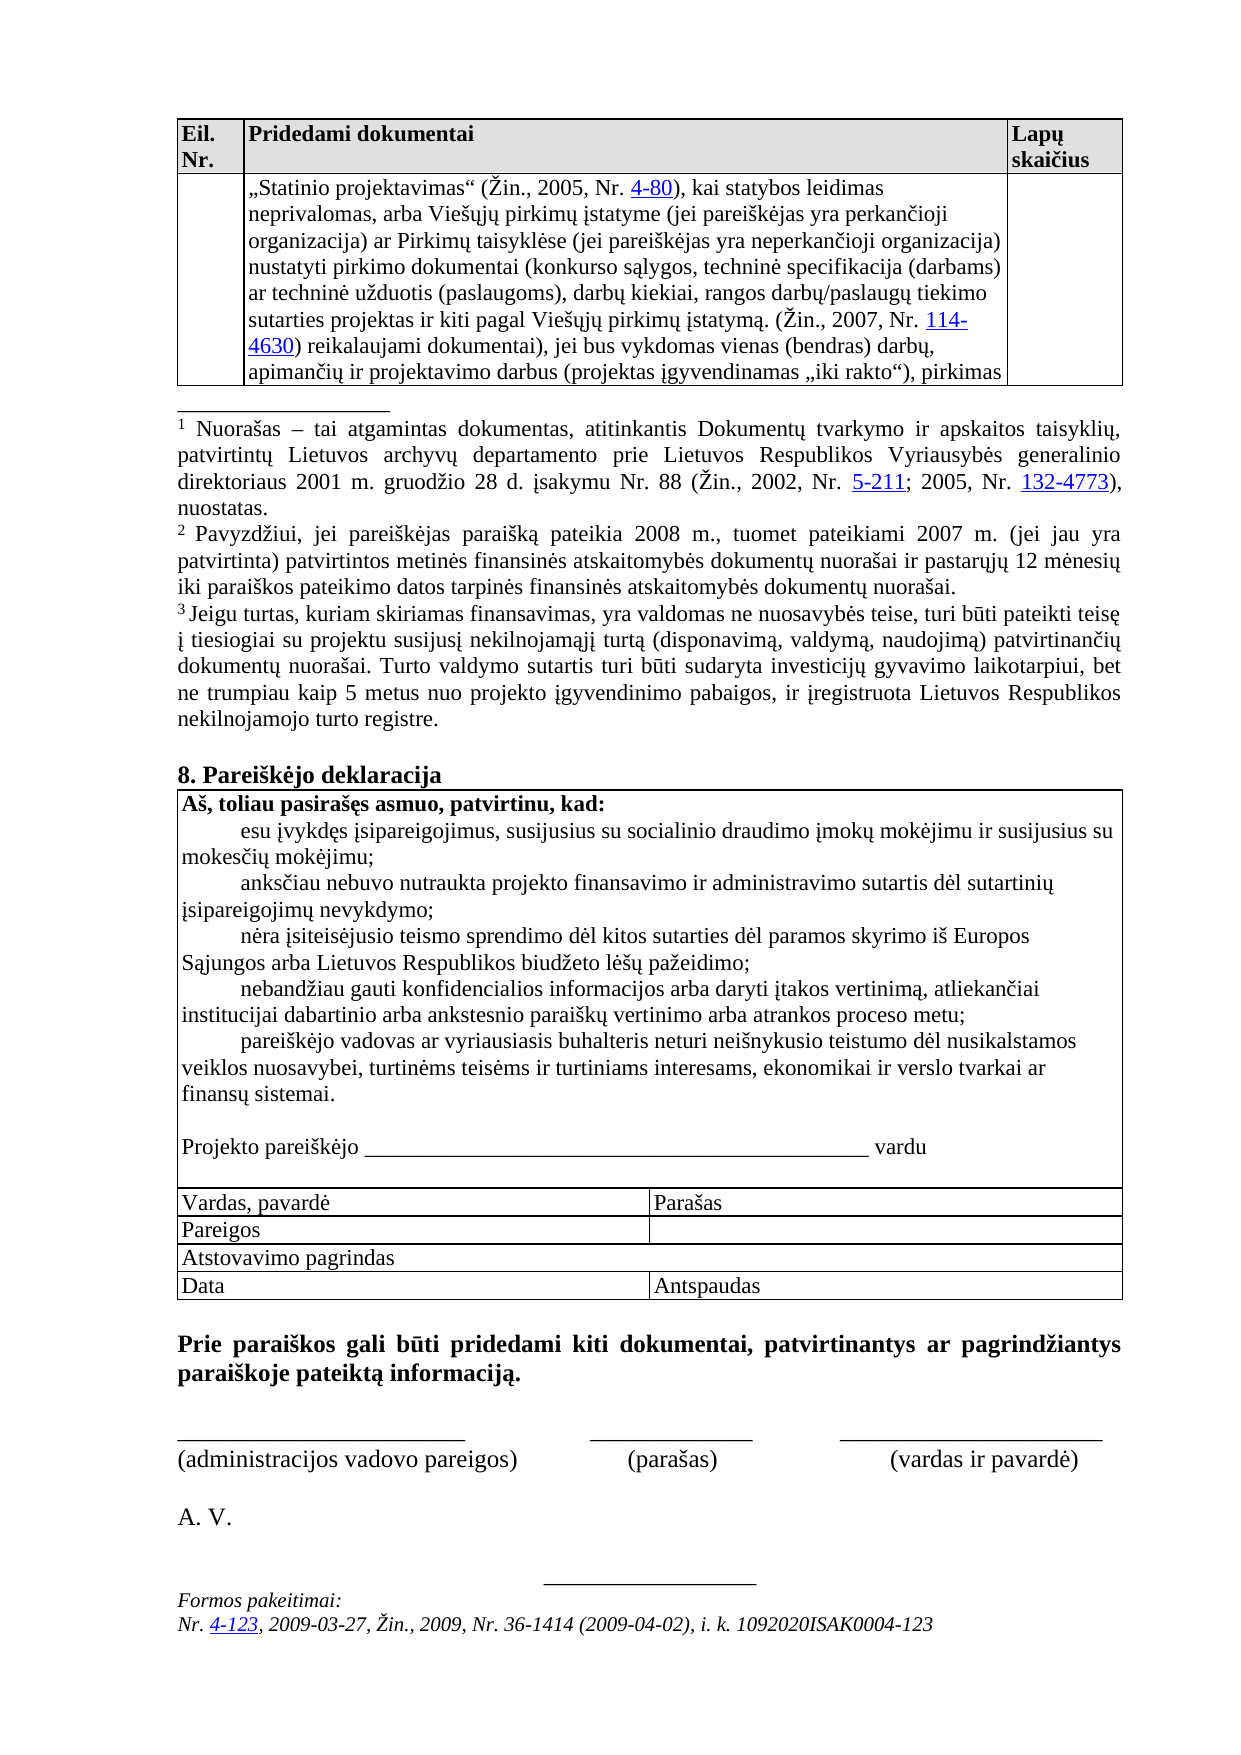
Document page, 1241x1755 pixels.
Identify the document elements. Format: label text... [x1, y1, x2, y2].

table_header Pridedami dokumentai [245, 120, 1007, 172]
text _________________ [177, 386, 1122, 415]
text 1 Nuorašas – tai atgamintas dokumentas, atitinkantis Dokumentų tvarkymo ir apskaitos taisyklių, patvirtintų Lietuvos archyvų departamento prie Lietuvos Respublikos Vyriausybės generalinio direktoriaus 2001 m. gruodžio 28 d. įsakymu Nr. 88 (Žin., 2002, Nr. 5-211; 2005, Nr. 132-4773), nuostatas. [177, 415, 1122, 521]
text 2 Pavyzdžiui, jei pareiškėjas paraišką pateikia 2008 m., tuomet pateikiami 2007 m. (jei jau yra patvirtinta) patvirtintos metinės finansinės atskaitomybės dokumentų nuorašai ir pastarųjų 12 mėnesių iki paraiškos pateikimo datos tarpinės finansinės atskaitomybės dokumentų nuorašai. [177, 521, 1122, 599]
table_cell Atstovavimo pagrindas [178, 1245, 1122, 1271]
table_cell [178, 174, 243, 385]
text _________________ [177, 1559, 1122, 1588]
table_cell [650, 1217, 1122, 1243]
table_cell esu įvykdęs įsipareigojimus, susijusius su socialinio draudimo įmokų mokėjimu ir susijusius su mokesčių mokėjimu; anksčiau nebuvo nutraukta projekto finansavimo ir administravimo sutartis dėl sutartinių įsipareigojimų nevykdymo; nėra įsiteisėjusio teismo sprendimo dėl kitos sutarties dėl paramos skyrimo iš Europos Sąjungos arba Lietuvos Respublikos biudžeto lėšų pažeidimo; nebandžiau gauti konfidencialios informacijos arba daryti įtakos vertinimą, atliekančiai institucijai dabartinio arba ankstesnio paraiškų vertinimo arba atrankos proceso metu; pareiškėjo vadovas ar vyriausiasis buhalteris neturi neišnykusio teistumo dėl nusikalstamos veiklos nuosavybei, turtinėms teisėms ir turtiniams interesams, ekonomikai ir verslo tvarkai ar finansų sistemai. Projekto pareiškėjo ____________________________________________ vardu [178, 817, 1122, 1187]
table_header Lapų skaičius [1008, 120, 1122, 172]
table_cell Antspaudas [650, 1272, 1122, 1299]
text Prie paraiškos gali būti pridedami kiti dokumentai, patvirtinantys ar pagrindžiantys paraiškoje pateiktą informaciją. [177, 1329, 1122, 1387]
text _______________________ _____________ _____________________ [177, 1415, 1122, 1444]
table_cell Data [178, 1272, 649, 1299]
table_cell [1008, 174, 1122, 385]
table_cell „Statinio projektavimas“ (Žin., 2005, Nr. 4-80), kai statybos leidimas neprivalomas, arba Viešųjų pirkimų įstatyme (jei pareiškėjas yra perkančioji organizacija) ar Pirkimų taisyklėse (jei pareiškėjas yra neperkančioji organizacija) nustatyti pirkimo dokumentai (konkurso sąlygos, techninė specifikacija (darbams) ar techninė užduotis (paslaugoms), darbų kiekiai, rangos darbų/paslaugų tiekimo sutarties projektas ir kiti pagal Viešųjų pirkimų įstatymą. (Žin., 2007, Nr. 114-4630) reikalaujami dokumentai), jei bus vykdomas vienas (bendras) darbų, apimančių ir projektavimo darbus (projektas įgyvendinamas „iki rakto“), pirkimas [245, 174, 1007, 385]
table_cell Vardas, pavardė [178, 1189, 649, 1215]
table_cell Pareigos [178, 1217, 649, 1243]
text Nr. 4-123, 2009-03-27, Žin., 2009, Nr. 36-1414 (2009-04-02), i. k. 1092020ISAK0004-123 [177, 1612, 1122, 1636]
table_header Eil. Nr. [178, 120, 243, 172]
text Formos pakeitimai: [177, 1588, 1122, 1612]
table_header Aš, toliau pasirašęs asmuo, patvirtinu, kad: [178, 791, 1122, 817]
table_cell Parašas [650, 1189, 1122, 1215]
text 3 Jeigu turtas, kuriam skiriamas finansavimas, yra valdomas ne nuosavybės teise, turi būti pateikti teisę į tiesiogiai su projektu susijusį nekilnojamąjį turtą (disponavimą, valdymą, naudojimą) patvirtinančių dokumentų nuorašai. Turto valdymo sutartis turi būti sudaryta investicijų gyvavimo laikotarpiui, bet ne trumpiau kaip 5 metus nuo projekto įgyvendinimo pabaigos, ir įregistruota Lietuvos Respublikos nekilnojamojo turto registre. [177, 599, 1122, 731]
text A. V. [177, 1502, 1122, 1530]
text (administracijos vadovo pareigos) (parašas) (vardas ir pavardė) [177, 1444, 1122, 1473]
text 8. Pareiškėjo deklaracija [177, 760, 1122, 789]
